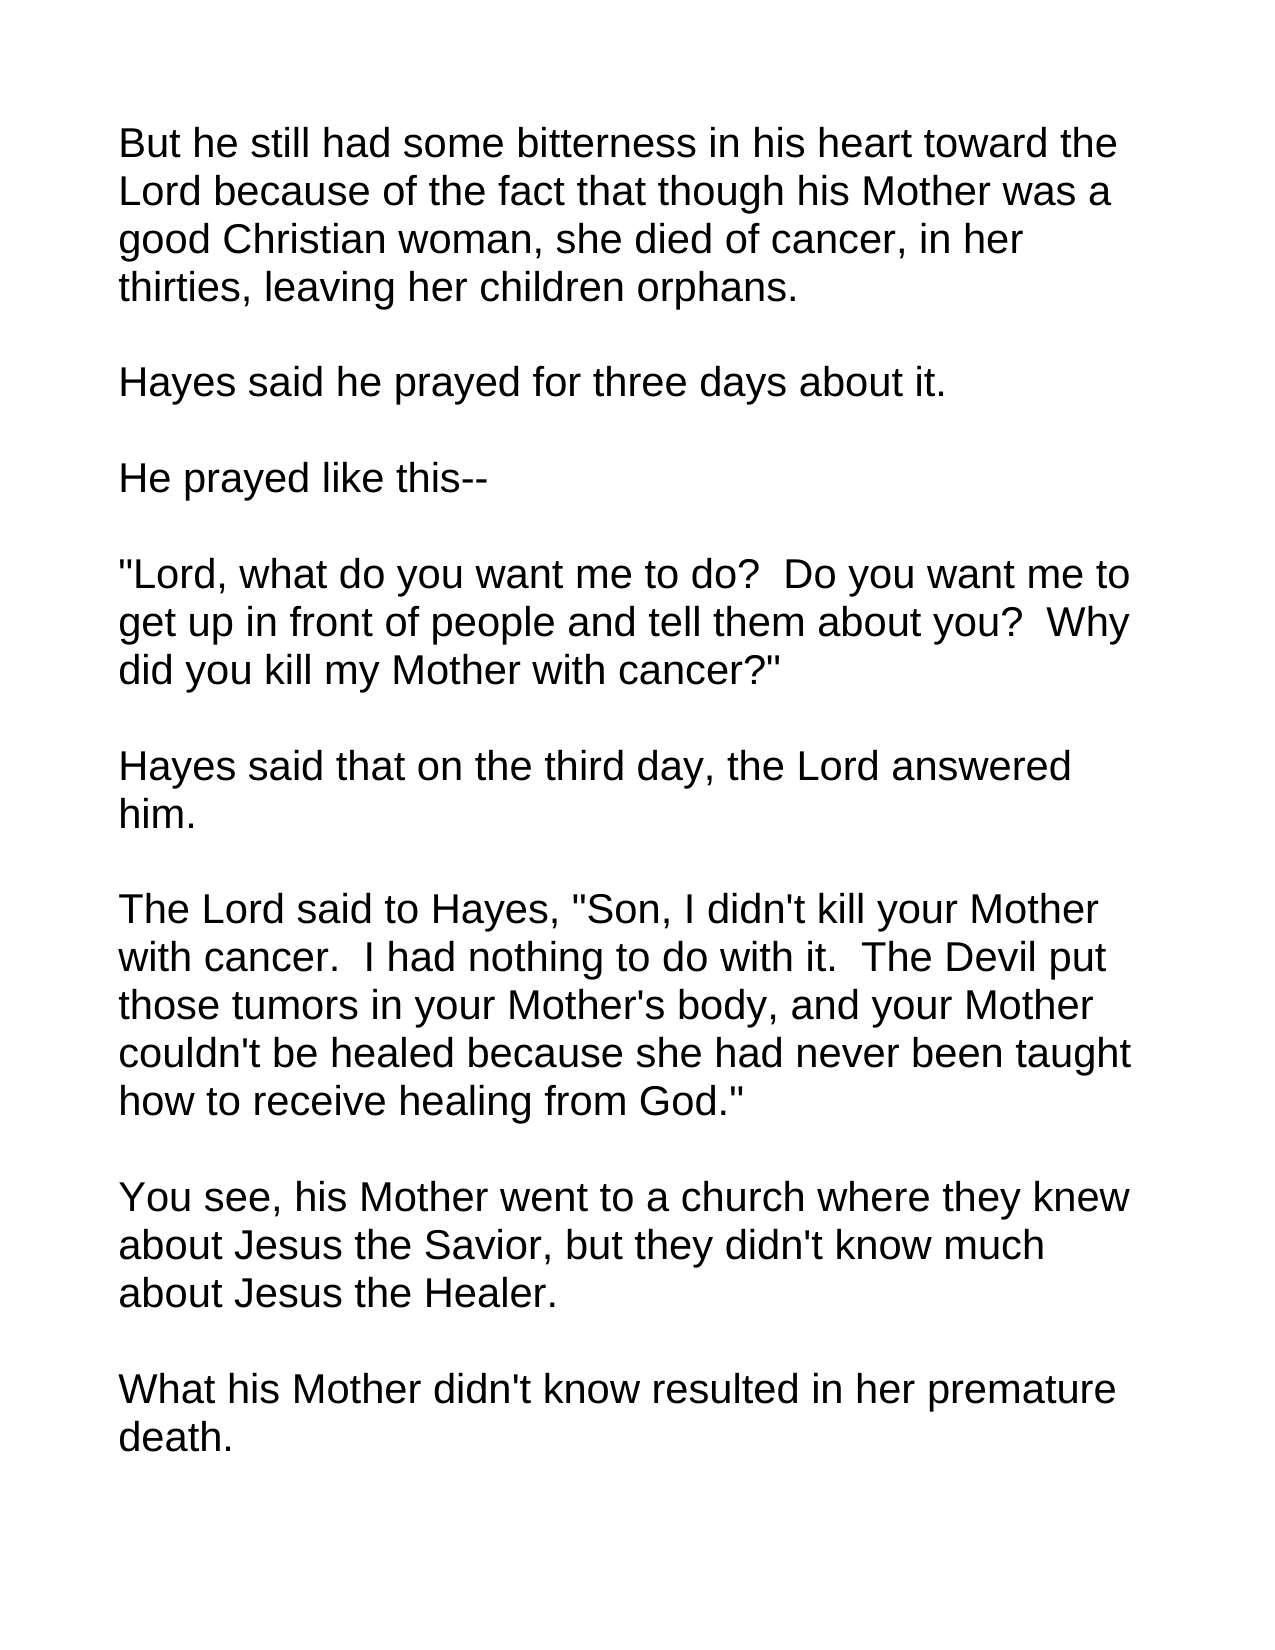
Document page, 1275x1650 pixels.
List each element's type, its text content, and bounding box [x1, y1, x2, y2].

text But he still had some bitterness in his heart toward the Lord because of the fact that though his Mother was a good Christian woman, she died of cancer, in her thirties, leaving her children orphans. [118, 118, 1157, 310]
text What his Mother didn't know resulted in her premature death. [118, 1364, 1157, 1460]
text The Lord said to Hayes, "Son, I didn't kill your Mother with cancer. I had nothing to do with it. The Devil put those tumors in your Mother's body, and your Mother couldn't be healed because she had never been taught how to receive healing from God." [118, 885, 1157, 1124]
text You see, his Mother went to a church where they knew about Jesus the Savior, but they didn't know much about Jesus the Healer. [118, 1172, 1157, 1316]
text Hayes said he prayed for three days about it. [118, 358, 1157, 406]
text "Lord, what do you want me to do? Do you want me to get up in front of people and tell them about you? Why did you kill my Mother with cancer?" [118, 549, 1157, 693]
text He prayed like this-- [118, 453, 1157, 501]
text Hayes said that on the third day, the Lord answered him. [118, 741, 1157, 837]
